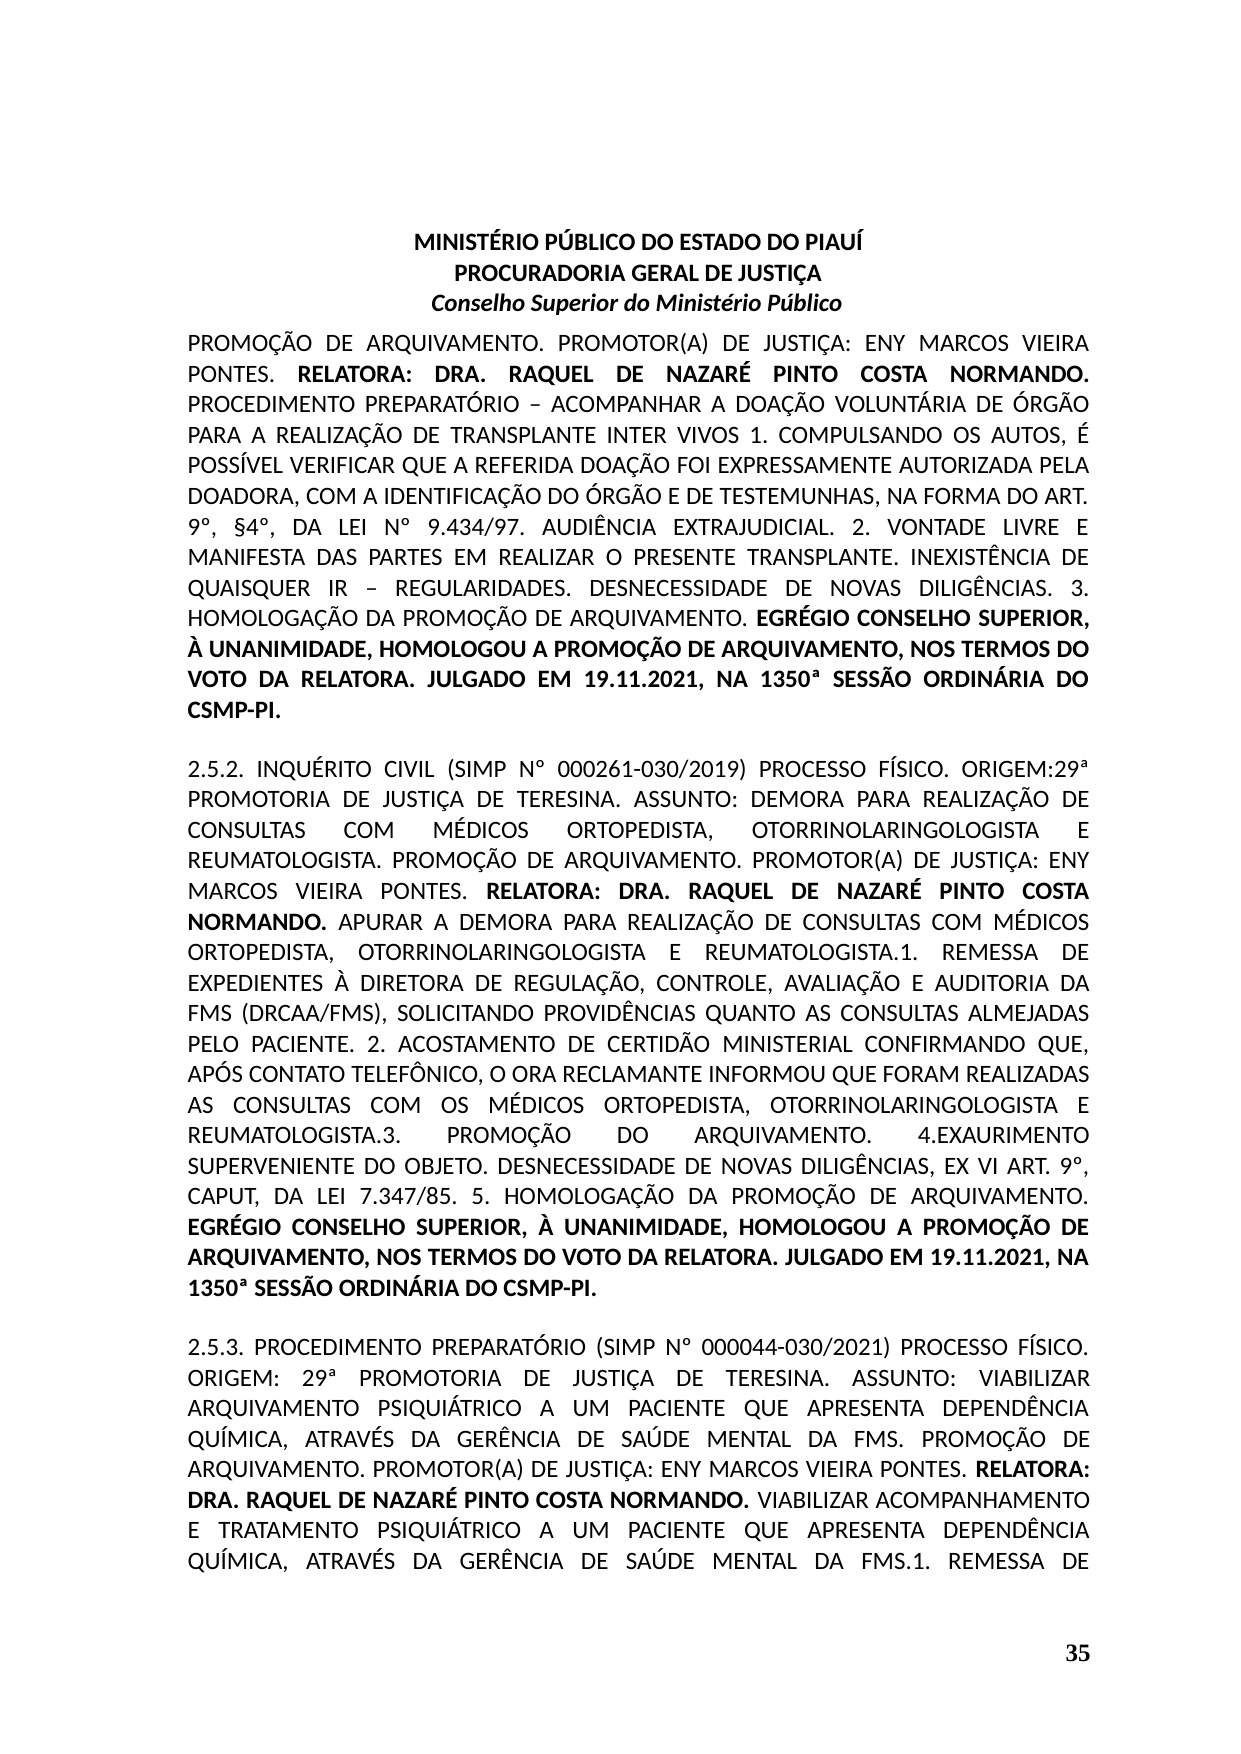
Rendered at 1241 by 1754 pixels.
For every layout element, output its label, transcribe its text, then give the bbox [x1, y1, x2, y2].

text 2.5.3. PROCEDIMENTO PREPARATÓRIO (SIMP Nº 000044-030/2021) PROCESSO FÍSICO. ORIGEM: 29ª PROMOTORIA DE JUSTIÇA DE TERESINA. ASSUNTO: VIABILIZAR ARQUIVAMENTO PSIQUIÁTRICO A UM PACIENTE QUE APRESENTA DEPENDÊNCIA QUÍMICA, ATRAVÉS DA GERÊNCIA DE SAÚDE MENTAL DA FMS. PROMOÇÃO DE ARQUIVAMENTO. PROMOTOR(A) DE JUSTIÇA: ENY MARCOS VIEIRA PONTES. RELATORA: DRA. RAQUEL DE NAZARÉ PINTO COSTA NORMANDO. VIABILIZAR ACOMPANHAMENTO E TRATAMENTO PSIQUIÁTRICO A UM PACIENTE QUE APRESENTA DEPENDÊNCIA QUÍMICA, ATRAVÉS DA GERÊNCIA DE SAÚDE MENTAL DA FMS.1. Remessa de [187, 1331, 1090, 1575]
text PROMOÇÃO DE ARQUIVAMENTO. PROMOTOR(A) DE JUSTIÇA: ENY MARCOS VIEIRA PONTES. RELATORA: DRA. RAQUEL DE NAZARÉ PINTO COSTA NORMANDO. PROCEDIMENTO PREPARATÓRIO – ACOMPANHAR A DOAÇÃO VOLUNTÁRIA DE ÓRGÃO PARA A REALIZAÇÃO DE TRANSPLANTE INTER VIVOS 1. Compulsando os autos, é possível verificar que a referida doação foi expressamente autorizada pela doadora, com a identificação do órgão e de testemunhas, na forma do art. 9º, §4º, da lei nº 9.434/97. Audiência Extrajudicial. 2. Vontade livre e manifesta das partes em realizar o presente transplante. Inexistência de quaisquer ir – regularidades. Desnecessidade de novas diligências. 3. HOMOLOGAÇÃO DA PROMOÇÃO DE ARQUIVAMENTO. EGRÉGIO CONSELHO SUPERIOR, À UNANIMIDADE, HOMOLOGOU A PROMOÇÃO DE ARQUIVAMENTO, NOS TERMOS DO VOTO DA RelatorA. JULGADO EM 19.11.2021, NA 1350ª SESSÃO ORDINÁRIA DO CSMP-PI. [187, 327, 1090, 724]
text 2.5.2. INQUÉRITO CIVIL (SIMP Nº 000261-030/2019) PROCESSO FÍSICO. ORIGEM:29ª PROMOTORIA DE JUSTIÇA DE TERESINA. ASSUNTO: DEMORA PARA REALIZAÇÃO DE CONSULTAS COM MÉDICOS ORTOPEDISTA, OTORRINOLARINGOLOGISTA E REUMATOLOGISTA. PROMOÇÃO DE ARQUIVAMENTO. PROMOTOR(A) DE JUSTIÇA: ENY MARCOS VIEIRA PONTES. RELATORA: DRA. RAQUEL DE NAZARÉ PINTO COSTA NORMANDO. APURAR A DEMORA PARA REALIZAÇÃO DE CONSULTAS COM MÉDICOS ORTOPEDISTA, OTORRINOLARINGOLOGISTA E REUMATOLOGISTA.1. Remessa de expedientes à Diretora de Regulação, Controle, Avaliação e Auditoria da FMS (DRCAA/FMS), solicitando providências quanto as consultas almejadas pelo paciente. 2. Acostamento de Certidão Ministerial confirmando que, após contato telefônico, o ora reclamante informou que foram realizadas as consultas com os médicos Ortopedista, Otorrinolaringologista e Reumatologista.3. PROMOÇÃO DO ARQUIVAMENTO. 4.Exaurimento superveniente do objeto. Desnecessidade de novas diligências, ex vi Art. 9º, caput, da Lei 7.347/85. 5. Homologação da promoção de arquivamento. EGRÉGIO CONSELHO SUPERIOR, À UNANIMIDADE, HOMOLOGOU A PROMOÇÃO DE ARQUIVAMENTO, NOS TERMOS DO VOTO DA RelatorA. JULGADO EM 19.11.2021, NA 1350ª SESSÃO ORDINÁRIA DO CSMP-PI. [187, 753, 1090, 1302]
